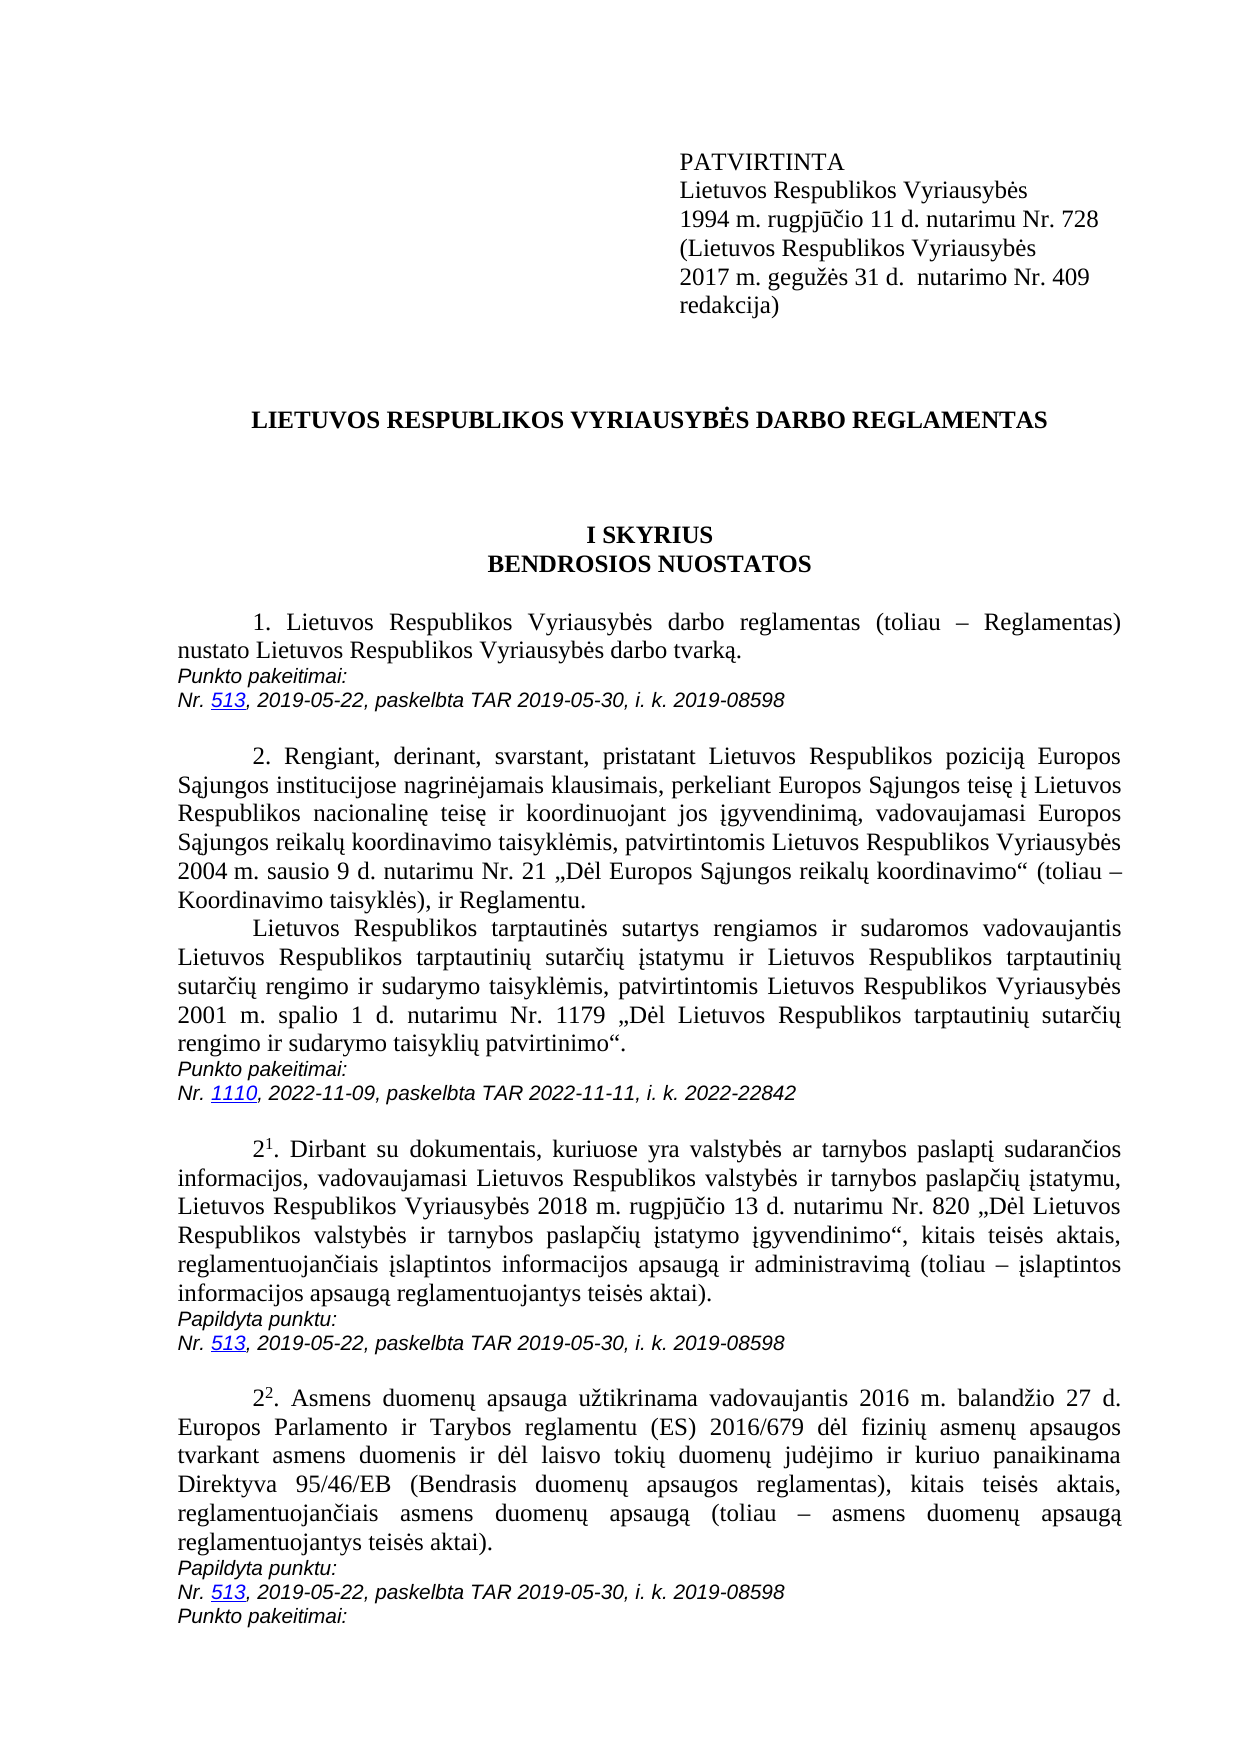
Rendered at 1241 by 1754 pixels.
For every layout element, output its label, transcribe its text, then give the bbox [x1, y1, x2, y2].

text Punkto pakeitimai: [177, 1057, 1122, 1081]
text 22. Asmens duomenų apsauga užtikrinama vadovaujantis 2016 m. balandžio 27 d. Europos Parlamento ir Tarybos reglamentu (ES) 2016/679 dėl fizinių asmenų apsaugos tvarkant asmens duomenis ir dėl laisvo tokių duomenų judėjimo ir kuriuo panaikinama Direktyva 95/46/EB (Bendrasis duomenų apsaugos reglamentas), kitais teisės aktais, reglamentuojančiais asmens duomenų apsaugą (toliau – asmens duomenų apsaugą reglamentuojantys teisės aktai). [177, 1383, 1122, 1556]
text Nr. 513, 2019-05-22, paskelbta TAR 2019-05-30, i. k. 2019-08598 [177, 688, 1122, 712]
text BENDROSIOS NUOSTATOS [177, 549, 1122, 578]
text Punkto pakeitimai: [177, 664, 1122, 688]
text Nr. 513, 2019-05-22, paskelbta TAR 2019-05-30, i. k. 2019-08598 [177, 1330, 1122, 1354]
text 2. Rengiant, derinant, svarstant, pristatant Lietuvos Respublikos poziciją Europos Sąjungos institucijose nagrinėjamais klausimais, perkeliant Europos Sąjungos teisę į Lietuvos Respublikos nacionalinę teisę ir koordinuojant jos įgyvendinimą, vadovaujamasi Europos Sąjungos reikalų koordinavimo taisyklėmis, patvirtintomis Lietuvos Respublikos Vyriausybės 2004 m. sausio 9 d. nutarimu Nr. 21 „Dėl Europos Sąjungos reikalų koordinavimo“ (toliau – Koordinavimo taisyklės), ir Reglamentu. [177, 741, 1122, 913]
text 21. Dirbant su dokumentais, kuriuose yra valstybės ar tarnybos paslaptį sudarančios informacijos, vadovaujamasi Lietuvos Respublikos valstybės ir tarnybos paslapčių įstatymu, Lietuvos Respublikos Vyriausybės 2018 m. rugpjūčio 13 d. nutarimu Nr. 820 „Dėl Lietuvos Respublikos valstybės ir tarnybos paslapčių įstatymo įgyvendinimo“, kitais teisės aktais, reglamentuojančiais įslaptintos informacijos apsaugą ir administravimą (toliau – įslaptintos informacijos apsaugą reglamentuojantys teisės aktai). [177, 1134, 1122, 1306]
text LIETUVOS RESPUBLIKOS VYRIAUSYBĖS DARBO REGLAMENTAS [177, 406, 1122, 434]
text Lietuvos Respublikos tarptautinės sutartys rengiamos ir sudaromos vadovaujantis Lietuvos Respublikos tarptautinių sutarčių įstatymu ir Lietuvos Respublikos tarptautinių sutarčių rengimo ir sudarymo taisyklėmis, patvirtintomis Lietuvos Respublikos Vyriausybės 2001 m. spalio 1 d. nutarimu Nr. 1179 „Dėl Lietuvos Respublikos tarptautinių sutarčių rengimo ir sudarymo taisyklių patvirtinimo“. [177, 913, 1122, 1057]
text 1. Lietuvos Respublikos Vyriausybės darbo reglamentas (toliau – Reglamentas) nustato Lietuvos Respublikos Vyriausybės darbo tvarką. [177, 607, 1122, 664]
text Punkto pakeitimai: [177, 1603, 1122, 1627]
text I SKYRIUS [177, 521, 1122, 549]
text Nr. 513, 2019-05-22, paskelbta TAR 2019-05-30, i. k. 2019-08598 [177, 1579, 1122, 1603]
text Nr. 1110, 2022-11-09, paskelbta TAR 2022-11-11, i. k. 2022-22842 [177, 1081, 1122, 1105]
text Papildyta punktu: [177, 1556, 1122, 1579]
text Papildyta punktu: [177, 1306, 1122, 1330]
text PATVIRTINTA Lietuvos Respublikos Vyriausybės 1994 m. rugpjūčio 11 d. nutarimu Nr. 728 (Lietuvos Respublikos Vyriausybės 2017 m. gegužės 31 d. nutarimo Nr. 409 redakcija) [679, 147, 1122, 319]
